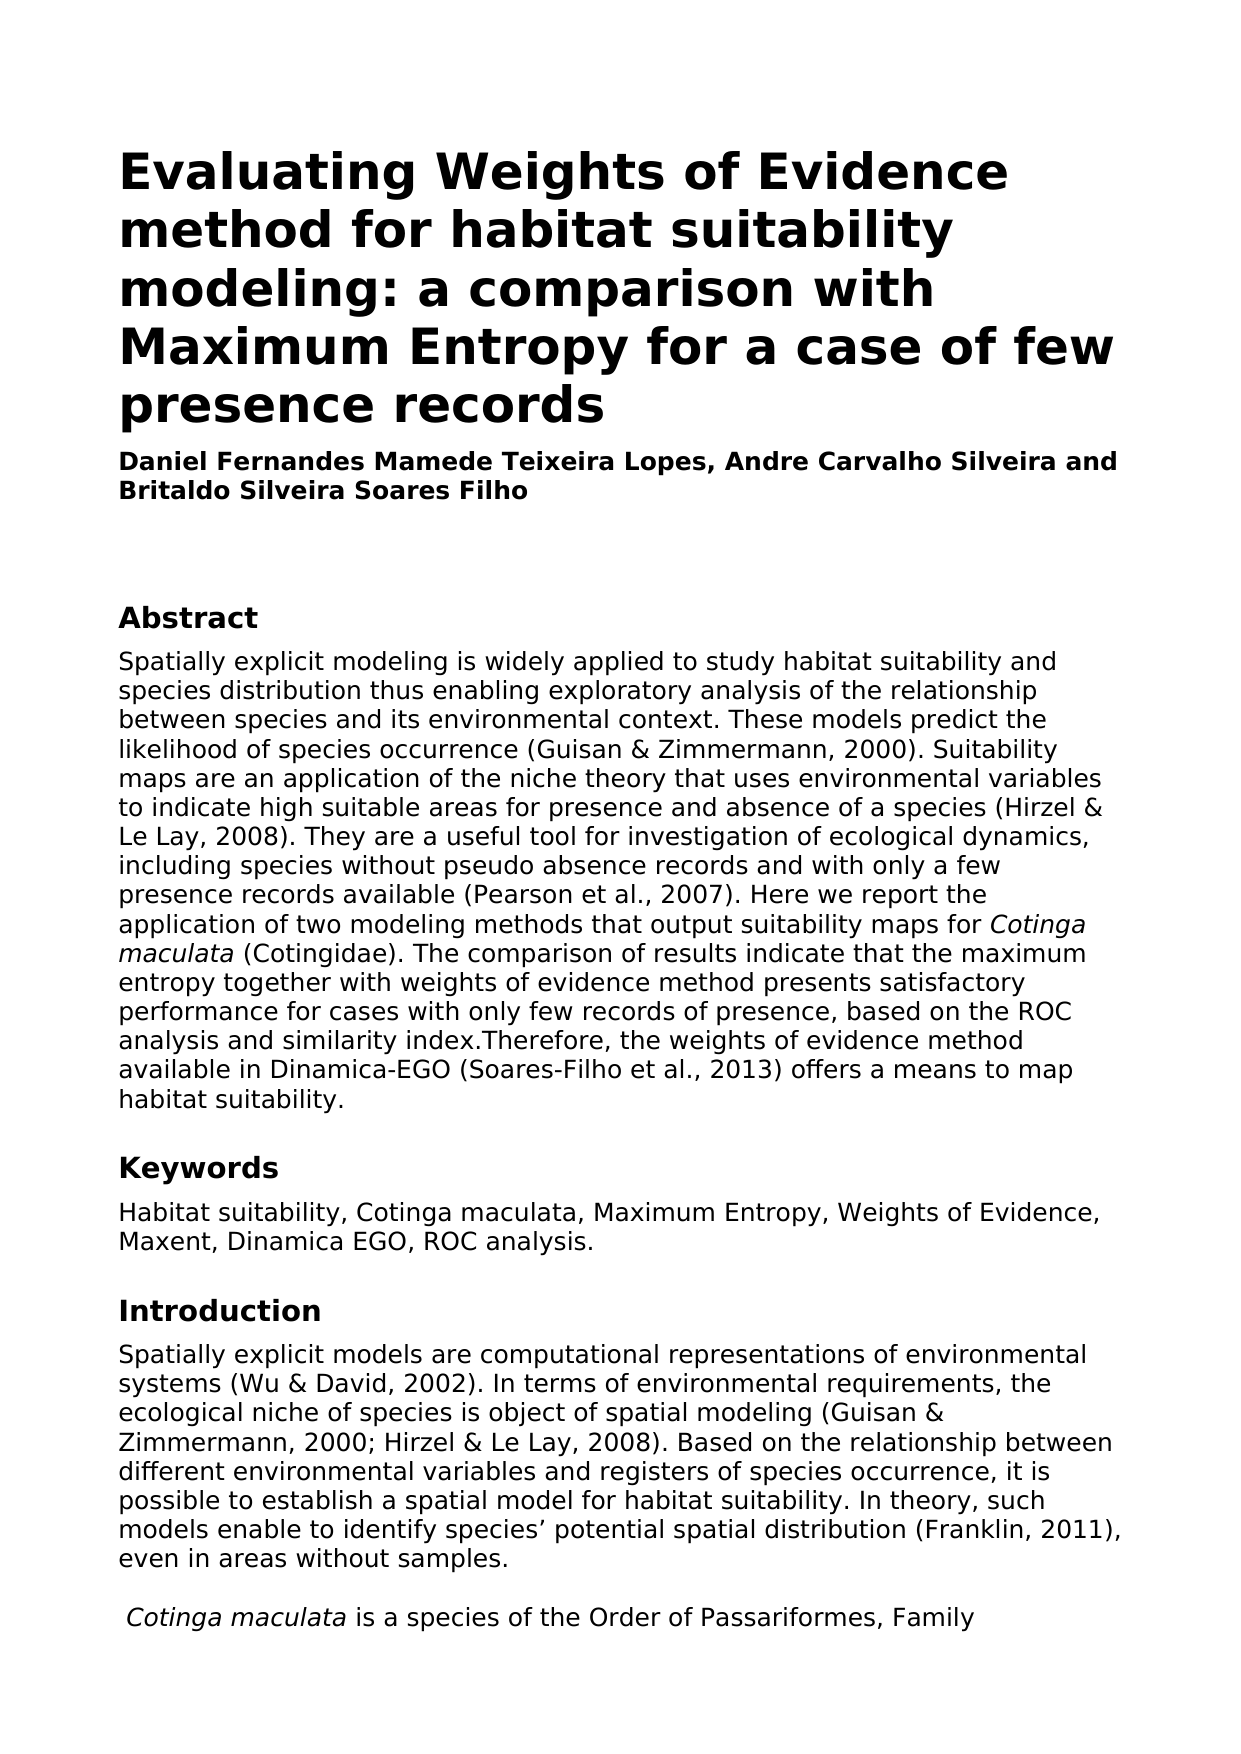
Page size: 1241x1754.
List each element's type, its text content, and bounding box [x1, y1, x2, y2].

text Spatially explicit models are computational representations of environmental systems (Wu & David, 2002). In terms of environmental requirements, the ecological niche of species is object of spatial modeling (Guisan & Zimmermann, 2000; Hirzel & Le Lay, 2008). Based on the relationship between different environmental variables and registers of species occurrence, it is possible to establish a spatial model for habitat suitability. In theory, such models enable to identify species’ potential spatial distribution (Franklin, 2011), even in areas without samples. Cotinga maculata is a species of the Order of Passariformes, Family [118, 1340, 1122, 1632]
subtitle Introduction [118, 1294, 1122, 1328]
subtitle Evaluating Weights of Evidence method for habitat suitability modeling: a comparison with Maximum Entropy for a case of few presence records [118, 143, 1122, 434]
text Spatially explicit modeling is widely applied to study habitat suitability and species distribution thus enabling exploratory analysis of the relationship between species and its environmental context. These models predict the likelihood of species occurrence (Guisan & Zimmermann, 2000). Suitability maps are an application of the niche theory that uses environmental variables to indicate high suitable areas for presence and absence of a species (Hirzel & Le Lay, 2008). They are a useful tool for investigation of ecological dynamics, including species without pseudo absence records and with only a few presence records available (Pearson et al., 2007). Here we report the application of two modeling methods that output suitability maps for Cotinga maculata (Cotingidae). The comparison of results indicate that the maximum entropy together with weights of evidence method presents satisfactory performance for cases with only few records of presence, based on the ROC analysis and similarity index.Therefore, the weights of evidence method available in Dinamica-EGO (Soares-Filho et al., 2013) offers a means to map habitat suitability. [118, 647, 1122, 1114]
subtitle Keywords [118, 1152, 1122, 1186]
text Habitat suitability, Cotinga maculata, Maximum Entropy, Weights of Evidence, Maxent, Dinamica EGO, ROC analysis. [118, 1198, 1122, 1256]
subtitle Abstract [118, 601, 1122, 635]
text Daniel Fernandes Mamede Teixeira Lopes, Andre Carvalho Silveira and Britaldo Silveira Soares Filho [118, 447, 1122, 563]
